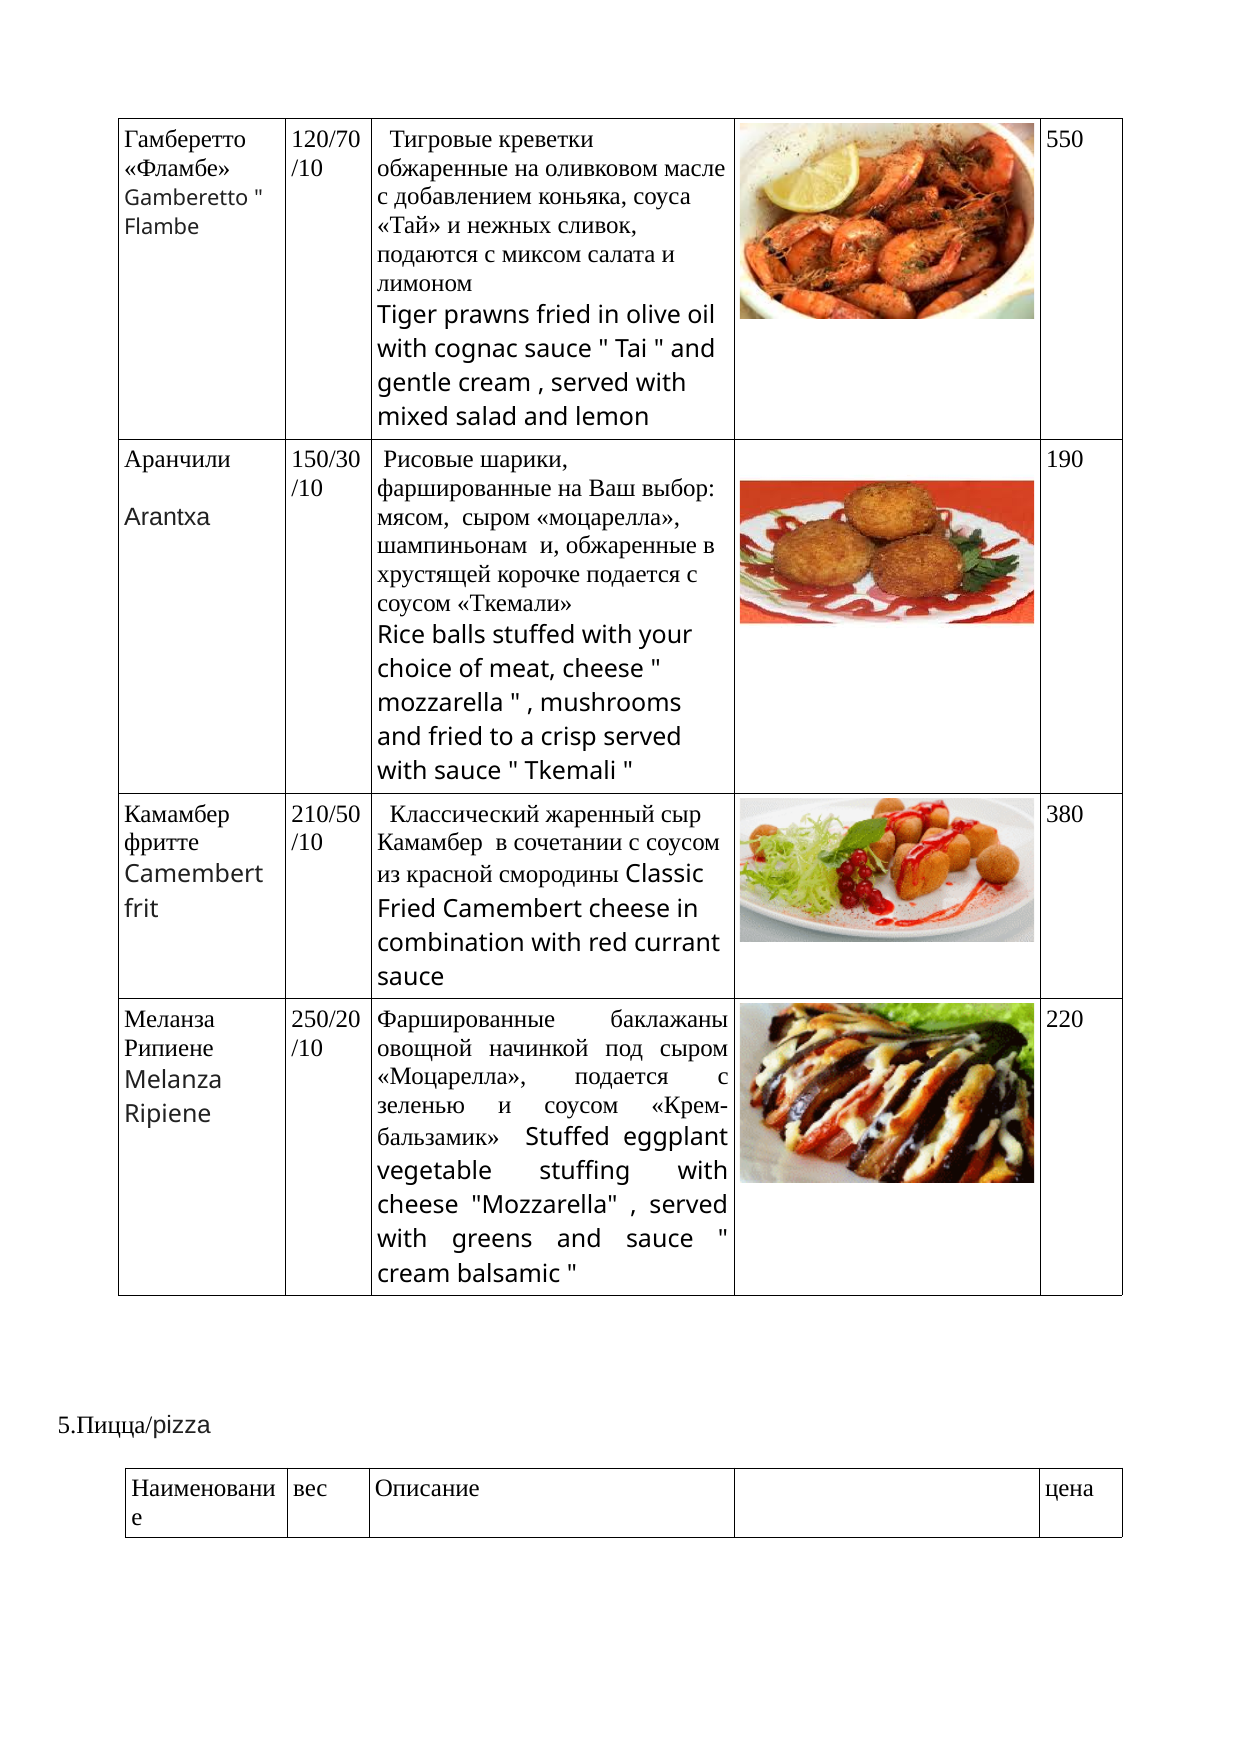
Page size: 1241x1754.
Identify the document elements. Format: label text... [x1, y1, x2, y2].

table_cell Меланза Рипиене Melanza Ripiene [119, 999, 285, 1295]
table_header Наименование [126, 1469, 287, 1537]
table_cell 120/70/10 [286, 119, 371, 438]
table_cell 250/20/10 [286, 999, 371, 1295]
table_cell Аранчили Arantxa [119, 440, 285, 793]
table_cell Тигровые креветки обжаренные на оливковом масле с добавлением коньяка, соуса «Тай» и нежных сливок, подаются с миксом салата и лимоном Tiger prawns fried in olive oil with cognac sauce " Tai " and gentle cream , served with mixed salad and lemon [372, 119, 734, 438]
picture [739, 123, 1035, 319]
table_cell Фаршированные баклажаны овощной начинкой под сыром «Моцарелла», подается с зеленью и соусом «Крем-бальзамик» Stuffed eggplant vegetable stuffing with cheese "Mozzarella" , served with greens and sauce " cream balsamic " [372, 999, 734, 1295]
table_cell [735, 999, 1040, 1182]
table_cell [735, 794, 1040, 998]
picture [739, 1003, 1035, 1183]
table_cell Классический жаренный сыр Камамбер в сочетании с соусом из красной смородины Classic Fried Camembert cheese in combination with red currant sauce [372, 794, 734, 998]
picture [739, 798, 1035, 942]
table_header вес [288, 1469, 369, 1537]
table_header [735, 1469, 1039, 1537]
picture [739, 444, 1035, 659]
table_cell 210/50/10 [286, 794, 371, 998]
table_cell [735, 1183, 1040, 1295]
table_header цена [1040, 1469, 1122, 1537]
table_cell 150/30/10 [286, 440, 371, 793]
table_cell Гамберетто «Фламбе» Gamberetto " Flambe [119, 119, 285, 438]
table_cell [735, 440, 1040, 793]
text 5.Пицца/pizza [57, 1410, 1122, 1439]
table_cell [735, 119, 1040, 438]
table_cell 190 [1041, 440, 1122, 793]
table_cell Рисовые шарики, фаршированные на Ваш выбор: мясом, сыром «моцарелла», шампиньонам и, обжаренные в хрустящей корочке подается с соусом «Ткемали» Rice balls stuffed with your choice of meat, cheese " mozzarella " , mushrooms and fried to a crisp served with sauce " Tkemali " [372, 440, 734, 793]
table_cell 550 [1041, 119, 1122, 438]
table_header Описание [370, 1469, 734, 1537]
table_cell Камамбер фритте Camembert frit [119, 794, 285, 998]
table_cell 380 [1041, 794, 1122, 998]
table_cell 220 [1041, 999, 1122, 1295]
